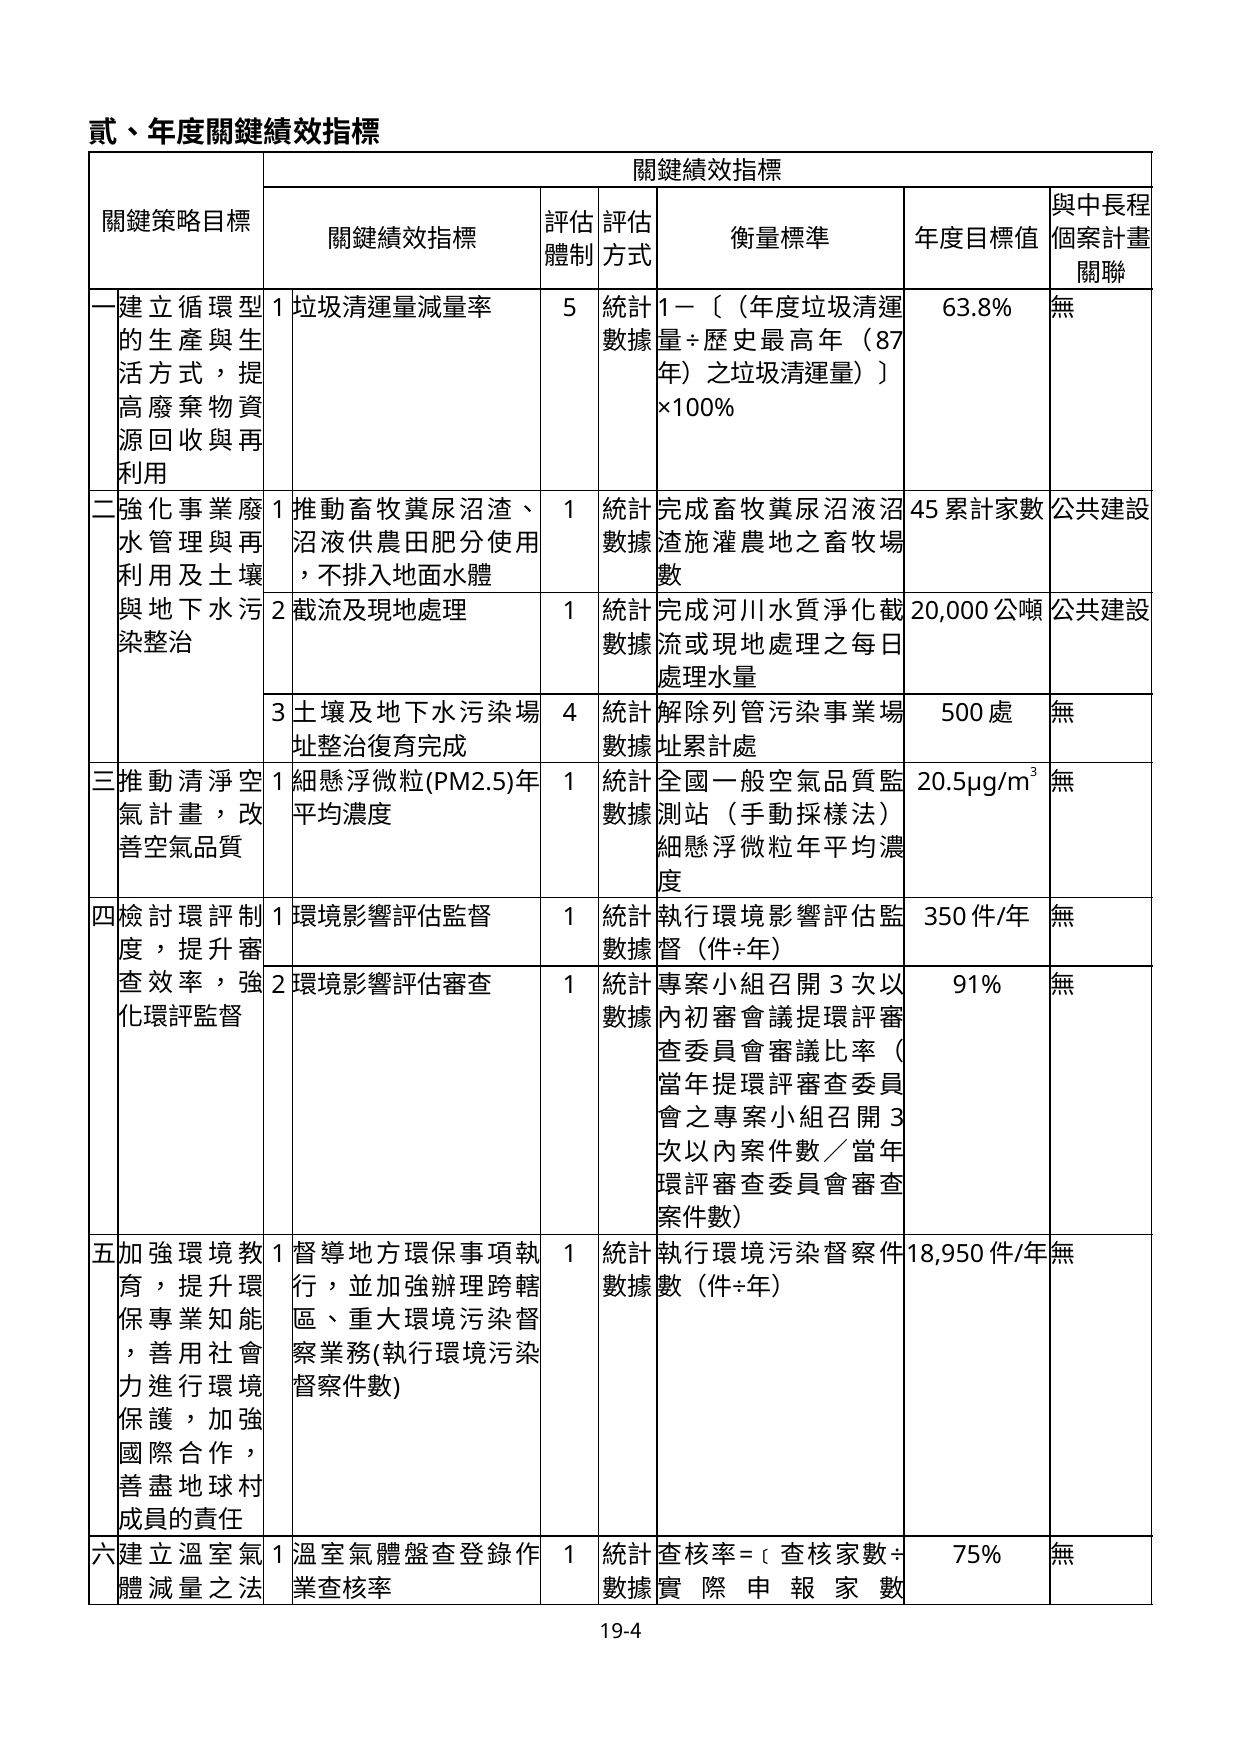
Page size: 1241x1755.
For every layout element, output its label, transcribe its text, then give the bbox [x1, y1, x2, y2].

table_cell 3 [264, 695, 292, 762]
table_cell 1 [264, 1235, 292, 1535]
table_cell 三 [90, 763, 117, 897]
table_cell 18,950件/年 [905, 1235, 1049, 1535]
table_cell 土壤及地下水污染場址整治復育完成 [293, 695, 540, 762]
table_cell 關鍵績效指標 [264, 188, 540, 288]
table_cell 無 [1051, 1537, 1151, 1604]
table_cell 專案小組召開3次以內初審會議提環評審查委員會審議比率（當年提環評審查委員會之專案小組召開3次以內案件數／當年環評審查委員會審查案件數） [658, 967, 903, 1233]
table_cell 五 [90, 1235, 117, 1535]
table_cell 無 [1051, 967, 1151, 1233]
table_cell 1 [541, 1235, 598, 1535]
table_cell 無 [1051, 898, 1151, 965]
table_cell 無 [1051, 290, 1151, 489]
table_cell 91% [905, 967, 1049, 1233]
table_cell 無 [1051, 695, 1151, 762]
table_cell 統計數據 [599, 593, 656, 693]
table_cell 統計數據 [599, 763, 656, 897]
table_cell 執行環境污染督察件數（件÷年） [658, 1235, 903, 1535]
table_cell 統計數據 [599, 898, 656, 965]
table_cell 六 [90, 1537, 117, 1604]
table_cell 細懸浮微粒(PM2.5)年平均濃度 [293, 763, 540, 897]
table_cell 45累計家數 [905, 491, 1049, 591]
table_cell 評估 方式 [599, 188, 656, 288]
table_cell 4 [541, 695, 598, 762]
table_header 關鍵策略目標 [90, 153, 263, 288]
table_cell 63.8% [905, 290, 1049, 489]
table_cell 公共建設 [1051, 491, 1151, 591]
table_cell 二 [90, 491, 117, 762]
table_cell 無 [1051, 1235, 1151, 1535]
table_cell 2 [264, 593, 292, 693]
table_cell 檢討環評制度，提升審查效率，強化環評監督 [119, 898, 263, 1233]
table_cell 500處 [905, 695, 1049, 762]
table_cell 公共建設 [1051, 593, 1151, 693]
table_cell 解除列管污染事業場址累計處 [658, 695, 903, 762]
table_cell 統計數據 [599, 695, 656, 762]
table_cell 1 [264, 1537, 292, 1604]
table_cell 查核率=﹝查核家數÷實際申報家數 [658, 1537, 903, 1604]
table_cell 推動清淨空氣計畫，改善空氣品質 [119, 763, 263, 897]
table_cell 1 [541, 763, 598, 897]
table_cell 20,000公噸 [905, 593, 1049, 693]
table_cell 一 [90, 290, 117, 489]
table_cell 與中長程個案計畫關聯 [1051, 188, 1151, 288]
table_cell 1 [264, 290, 292, 489]
table_cell 1 [541, 491, 598, 591]
table_cell 建立溫室氣體減量之法制作業，落實巴黎協定的規定 [119, 1537, 263, 1604]
table_cell 統計數據 [599, 1235, 656, 1535]
table_cell 1 [264, 491, 292, 591]
table_cell 1 [541, 967, 598, 1233]
table_cell 1 [541, 593, 598, 693]
table_cell 垃圾清運量減量率 [293, 290, 540, 489]
table_cell 督導地方環保事項執行，並加強辦理跨轄區、重大環境污染督察業務(執行環境污染督察件數) [293, 1235, 540, 1535]
table_cell 加強環境教育，提升環保專業知能，善用社會力進行環境保護，加強國際合作，善盡地球村成員的責任 [119, 1235, 263, 1535]
table_cell 350件/年 [905, 898, 1049, 965]
table_header 關鍵績效指標 [264, 153, 1151, 186]
table_cell 2 [264, 967, 292, 1233]
table_cell 75% [905, 1537, 1049, 1604]
table_cell 全國一般空氣品質監測站（手動採樣法）細懸浮微粒年平均濃度 [658, 763, 903, 897]
table_cell 統計數據 [599, 1537, 656, 1604]
table_cell 推動畜牧糞尿沼渣、沼液供農田肥分使用，不排入地面水體 [293, 491, 540, 591]
table_cell 評估 體制 [541, 188, 598, 288]
table_cell 1 [264, 763, 292, 897]
table_cell 四 [90, 898, 117, 1233]
table_cell 無 [1051, 763, 1151, 897]
table_cell 強化事業廢水管理與再利用及土壤與地下水污染整治 [119, 491, 263, 762]
table_cell 1－〔（年度垃圾清運量÷歷史最高年（87年）之垃圾清運量）〕×100% [658, 290, 903, 489]
table_cell 環境影響評估監督 [293, 898, 540, 965]
table_cell 建立循環型的生產與生活方式，提高廢棄物資源回收與再利用 [119, 290, 263, 489]
table_cell 年度目標值 [905, 188, 1049, 288]
table_cell 完成畜牧糞尿沼液沼渣施灌農地之畜牧場數 [658, 491, 903, 591]
table_cell 統計數據 [599, 967, 656, 1233]
table_cell 溫室氣體盤查登錄作業查核率 [293, 1537, 540, 1604]
table_cell 統計數據 [599, 290, 656, 489]
table_cell 完成河川水質淨化截流或現地處理之每日處理水量 [658, 593, 903, 693]
table_cell 20.5μg/m3 [905, 763, 1049, 897]
table_cell 環境影響評估審查 [293, 967, 540, 1233]
table_cell 截流及現地處理 [293, 593, 540, 693]
table_cell 1 [264, 898, 292, 965]
table_cell 統計數據 [599, 491, 656, 591]
table_cell 衡量標準 [658, 188, 903, 288]
table_cell 5 [541, 290, 598, 489]
text 貳、年度關鍵績效指標 [89, 109, 1152, 151]
table_cell 1 [541, 898, 598, 965]
table_cell 1 [541, 1537, 598, 1604]
table_cell 執行環境影響評估監督（件÷年） [658, 898, 903, 965]
